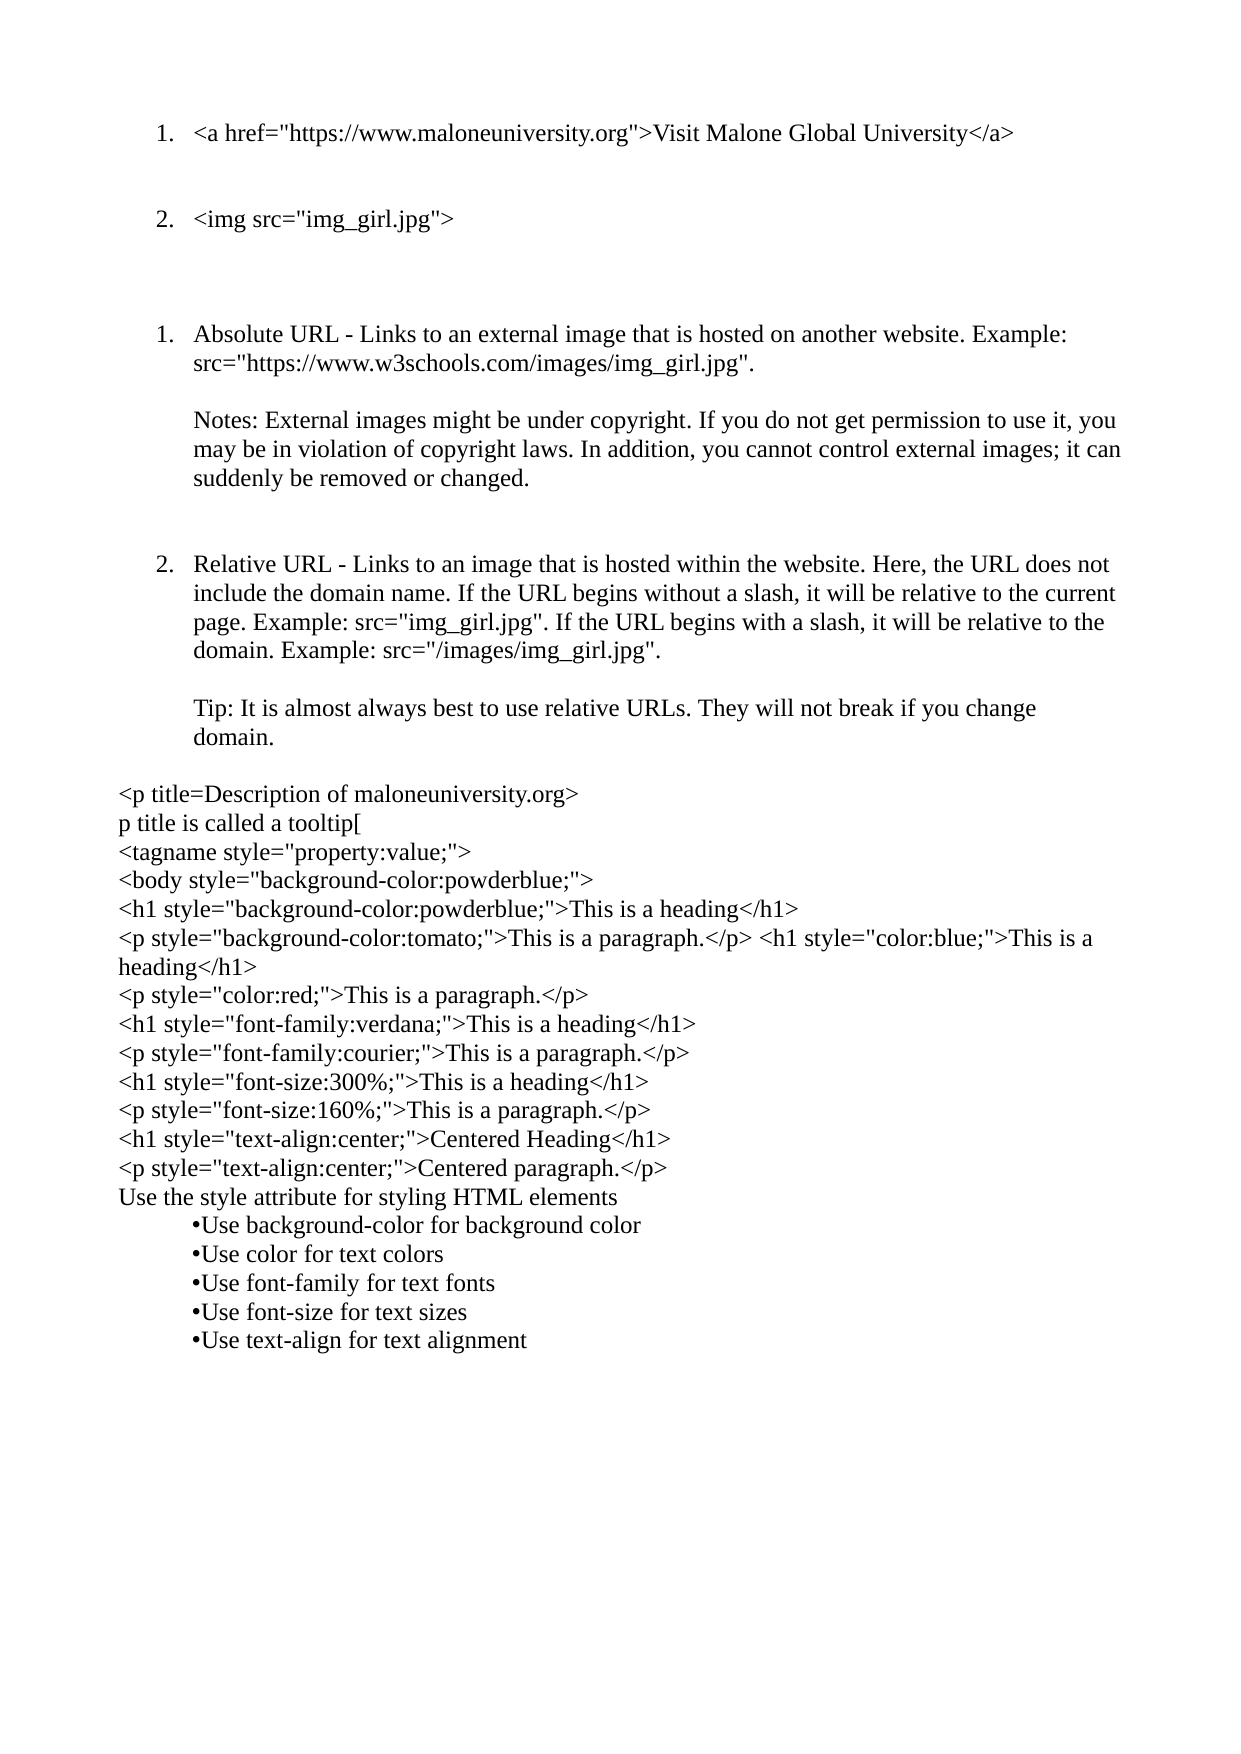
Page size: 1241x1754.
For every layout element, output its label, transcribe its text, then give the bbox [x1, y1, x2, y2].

text <h1 style="font-family:verdana;">This is a heading</h1> <p style="font-family:courier;">This is a paragraph.</p> [118, 1009, 1122, 1067]
list <img src="img_girl.jpg"> [156, 204, 1122, 233]
list <a href="https://www.maloneuniversity.org">Visit Malone Global University</a> [156, 118, 1122, 147]
text Use the style attribute for styling HTML elements [118, 1182, 1122, 1211]
text <h1 style="font-size:300%;">This is a heading</h1> <p style="font-size:160%;">This is a paragraph.</p> [118, 1067, 1122, 1124]
text <body style="background-color:powderblue;"> [118, 866, 1122, 894]
text <p title=Description of maloneuniversity.org> [118, 779, 1122, 808]
list Use background-color for background color [118, 1211, 1122, 1239]
list Use font-family for text fonts [118, 1268, 1122, 1297]
list Absolute URL - Links to an external image that is hosted on another website. Example: src="https://www.w3schools.com/images/img_girl.jpg". [156, 319, 1122, 377]
list Use color for text colors [118, 1239, 1122, 1268]
list Use font-size for text sizes [118, 1297, 1122, 1326]
text <tagname style="property:value;"> [118, 837, 1122, 866]
list Tip: It is almost always best to use relative URLs. They will not break if you change domain. [156, 693, 1122, 751]
list Use text-align for text alignment [118, 1326, 1122, 1354]
list Relative URL - Links to an image that is hosted within the website. Here, the URL does not include the domain name. If the URL begins without a slash, it will be relative to the current page. Example: src="img_girl.jpg". If the URL begins with a slash, it will be relative to the domain. Example: src="/images/img_girl.jpg". [156, 549, 1122, 664]
text <h1 style="background-color:powderblue;">This is a heading</h1> <p style="background-color:tomato;">This is a paragraph.</p> <h1 style="color:blue;">This is a heading</h1> <p style="color:red;">This is a paragraph.</p> [118, 894, 1122, 1009]
list Notes: External images might be under copyright. If you do not get permission to use it, you may be in violation of copyright laws. In addition, you cannot control external images; it can suddenly be removed or changed. [156, 406, 1122, 492]
text p title is called a tooltip[ [118, 808, 1122, 837]
text <h1 style="text-align:center;">Centered Heading</h1> <p style="text-align:center;">Centered paragraph.</p> [118, 1124, 1122, 1182]
